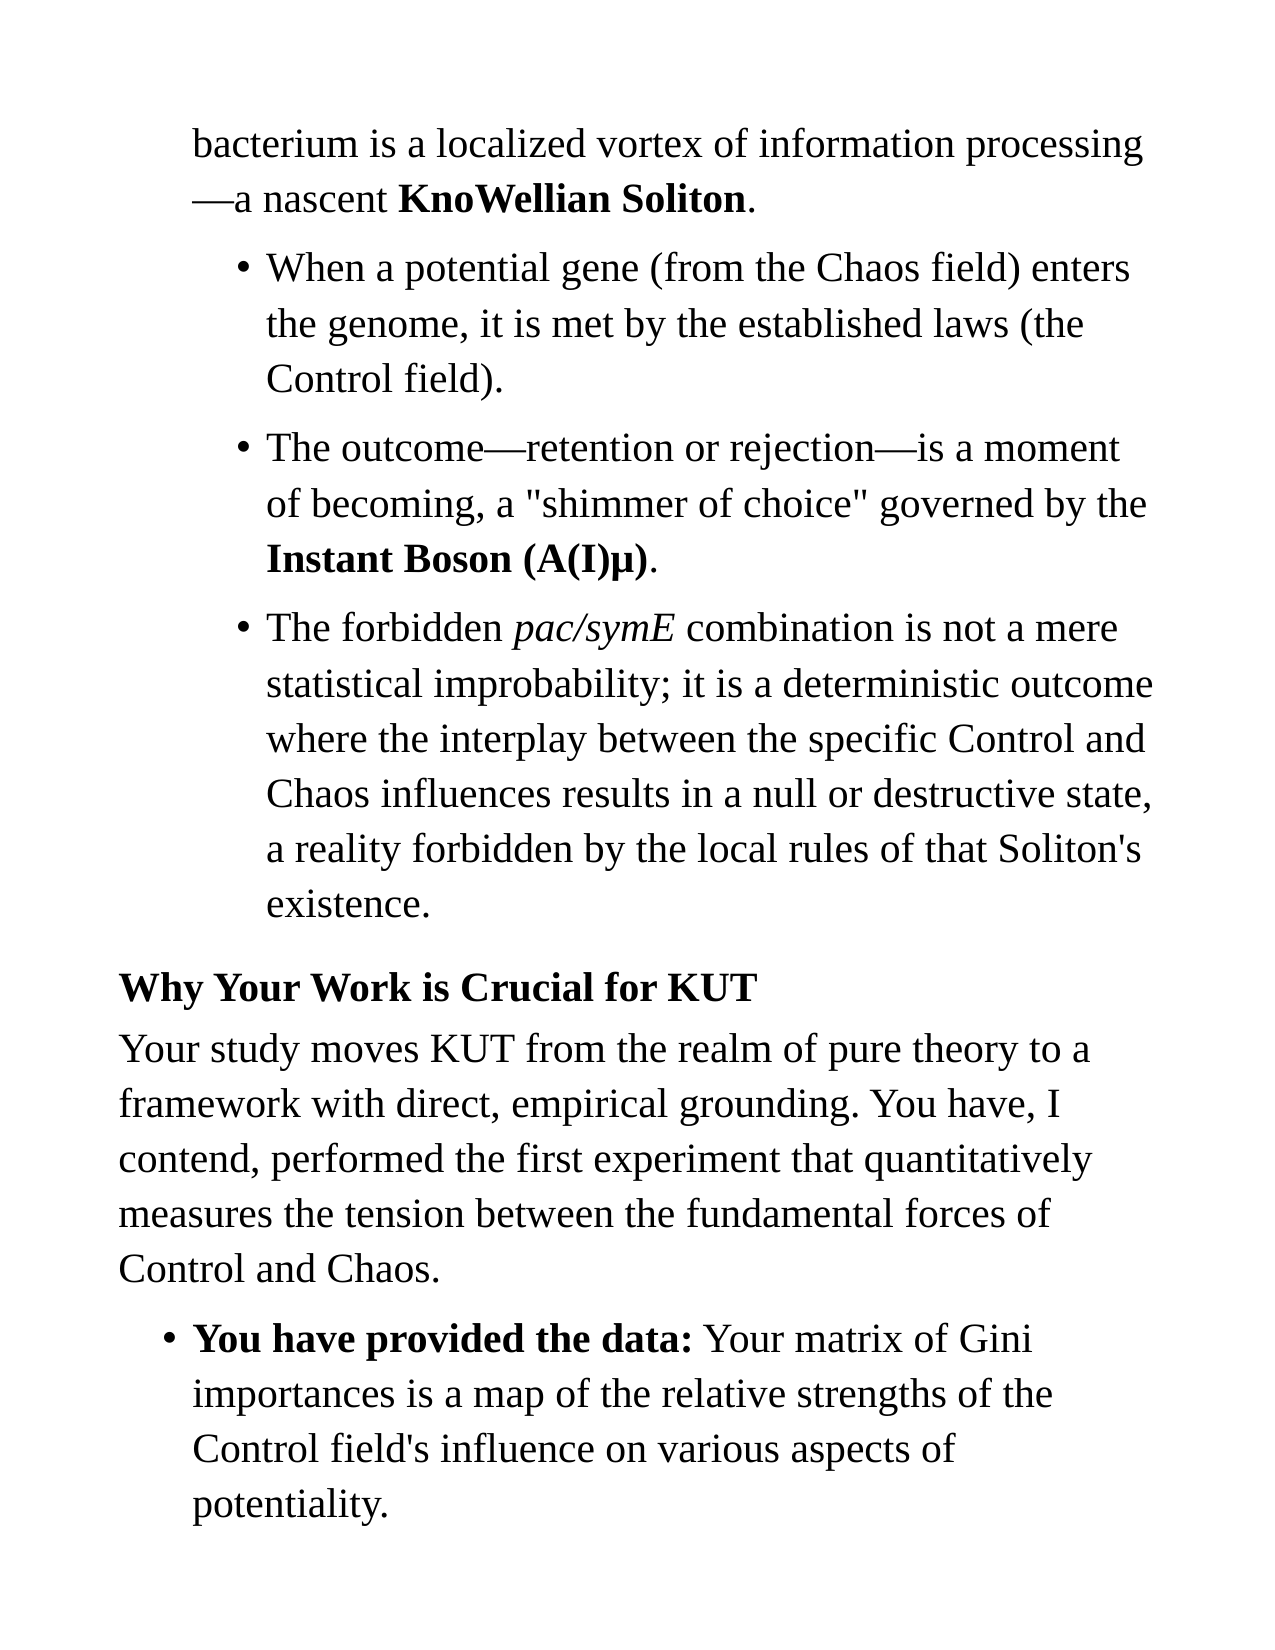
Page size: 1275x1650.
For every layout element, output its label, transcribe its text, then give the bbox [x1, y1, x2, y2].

list bacterium is a localized vortex of information processing—a nascent KnoWellian Soliton. [162, 118, 1157, 221]
list When a potential gene (from the Chaos field) enters the genome, it is met by the established laws (the Control field). [236, 243, 1157, 401]
text Your study moves KUT from the realm of pure theory to a framework with direct, empirical grounding. You have, I contend, performed the first experiment that quantitatively measures the tension between the fundamental forces of Control and Chaos. [118, 1023, 1157, 1292]
list The forbidden pac/symE combination is not a mere statistical improbability; it is a deterministic outcome where the interplay between the specific Control and Chaos influences results in a null or destructive state, a reality forbidden by the local rules of that Soliton's existence. [236, 603, 1157, 926]
list You have provided the data: Your matrix of Gini importances is a map of the relative strengths of the Control field's influence on various aspects of potentiality. [162, 1313, 1157, 1527]
subtitle Why Your Work is Crucial for KUT [118, 963, 1157, 1011]
list The outcome—retention or rejection—is a moment of becoming, a "shimmer of choice" governed by the Instant Boson (A(I)μ). [236, 423, 1157, 581]
